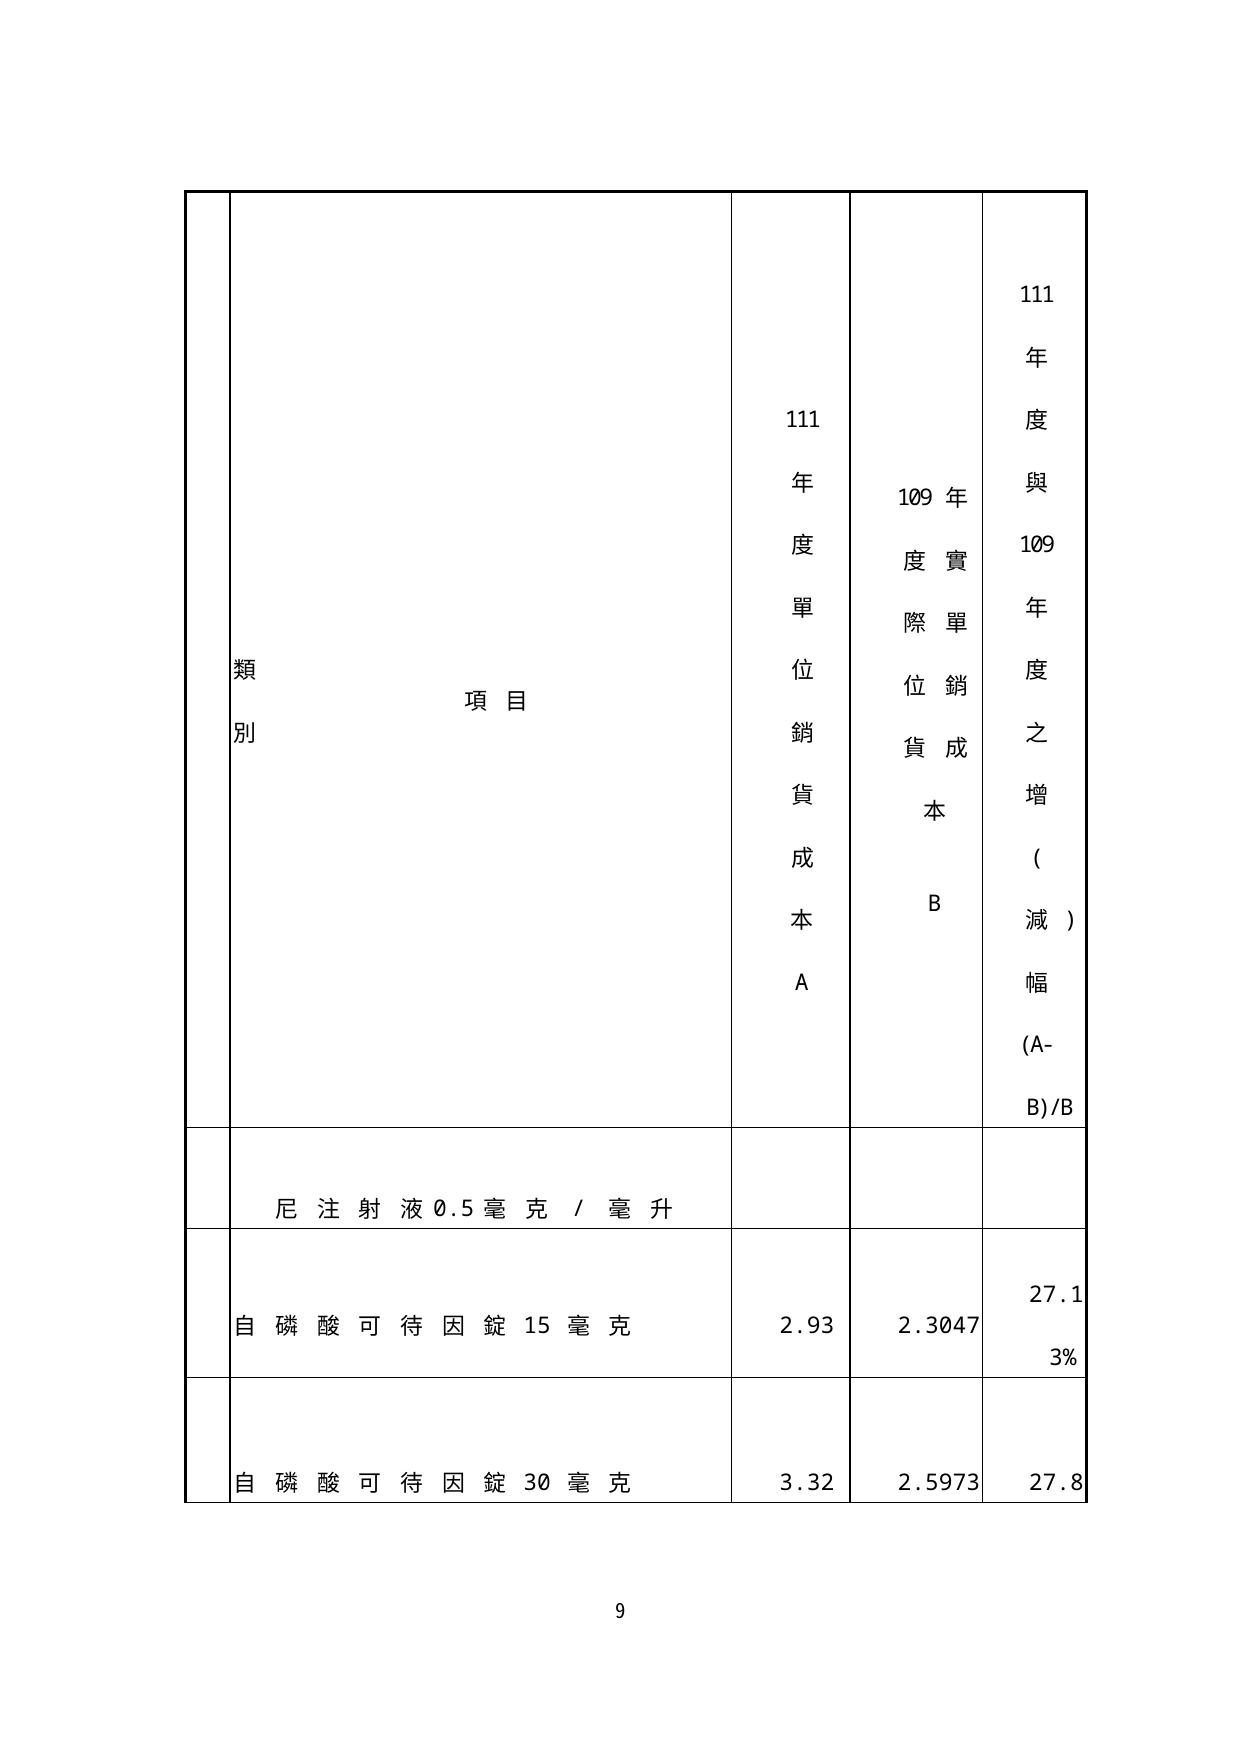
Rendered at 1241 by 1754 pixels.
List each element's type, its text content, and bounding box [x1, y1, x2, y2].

table_cell - [851, 1128, 982, 1228]
table_cell 27.8 [983, 1378, 1085, 1502]
table_header 109年度實際單位銷貨成本 B [851, 193, 982, 1127]
table_cell 2.5973 [851, 1378, 982, 1502]
table_cell "管制藥品廠"阿華吩坦尼注射液0.5毫克/毫升 [231, 1128, 731, 1228]
table_header 111年度單位銷貨成本 A [732, 193, 849, 1127]
table_cell [732, 1128, 849, 1228]
table_cell 自 [187, 1128, 229, 1228]
table_cell 磷酸可待因錠30毫克 [231, 1378, 731, 1502]
table_cell 2.3047 [851, 1229, 982, 1377]
table_cell 3.32 [732, 1378, 849, 1502]
table_cell 自 [187, 1378, 229, 1502]
table_cell 磷酸可待因錠15毫克 [231, 1229, 731, 1377]
table_cell 27.13% [983, 1229, 1085, 1377]
table_cell 自 [187, 1229, 229, 1377]
table_cell 2.93 [732, 1229, 849, 1377]
table_header 項目 [231, 193, 731, 1127]
table_header 111年度與109年度之增(減)幅 (A-B)/B [983, 193, 1085, 1127]
table_cell - [983, 1128, 1085, 1228]
table_header 類別 [187, 193, 229, 1127]
